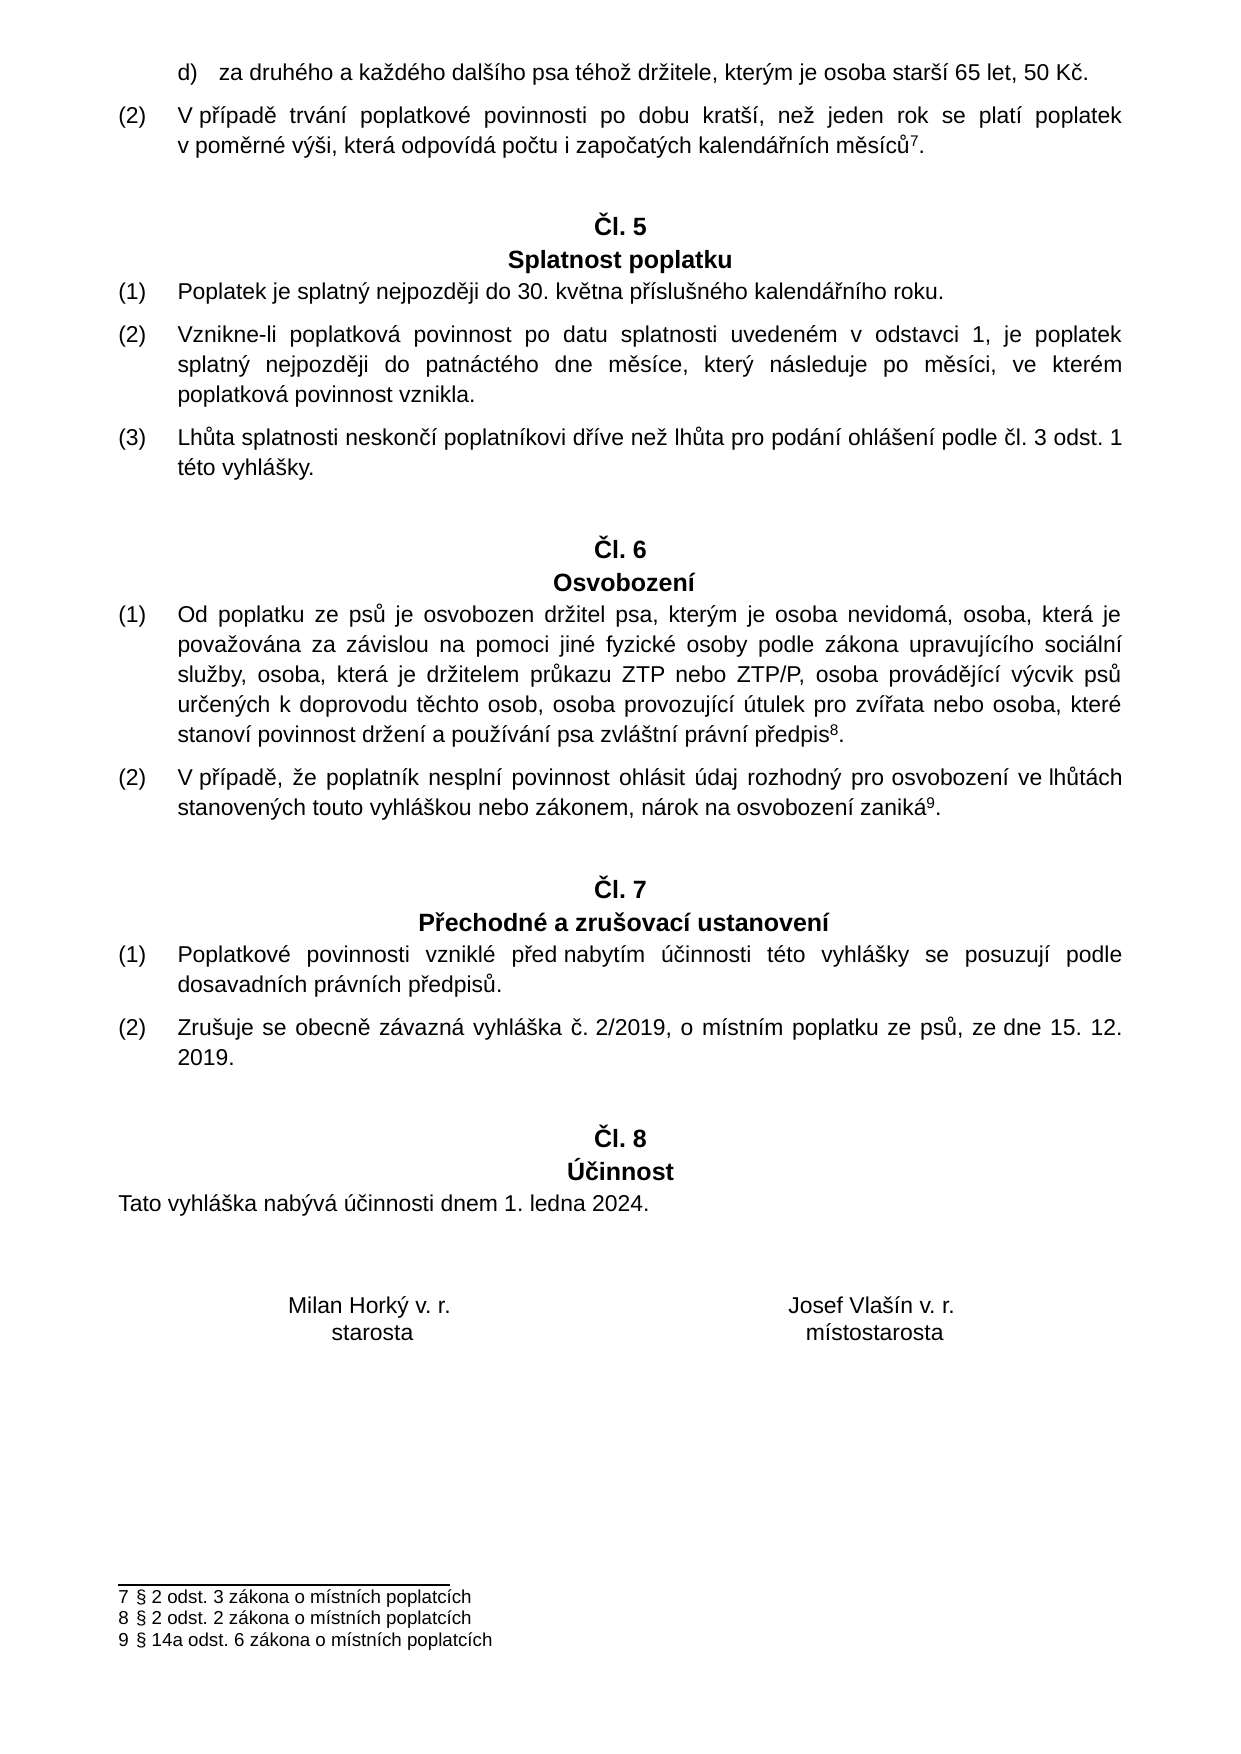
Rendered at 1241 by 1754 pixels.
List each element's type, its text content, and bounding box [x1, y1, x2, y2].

list Od poplatku ze psů je osvobozen držitel psa, kterým je osoba nevidomá, osoba, která je považována za závislou na pomoci jiné fyzické osoby podle zákona upravujícího sociální služby, osoba, která je držitelem průkazu ZTP nebo ZTP/P, osoba provádějící výcvik psů určených k doprovodu těchto osob, osoba provozující útulek pro zvířata nebo osoba, které stanoví povinnost držení a používání psa zvláštní právní předpis. [118, 601, 1122, 748]
table_cell [620, 1351, 1122, 1469]
subtitle Čl. 5 Splatnost poplatku [118, 212, 1122, 274]
table_header Josef Vlašín v. r. místostarosta [620, 1233, 1122, 1351]
list V případě, že poplatník nesplní povinnost ohlásit údaj rozhodný pro osvobození ve lhůtách stanovených touto vyhláškou nebo zákonem, nárok na osvobození zaniká. [118, 764, 1122, 821]
list V případě trvání poplatkové povinnosti po dobu kratší, než jeden rok se platí poplatek v poměrné výši, která odpovídá počtu i započatých kalendářních měsíců. [118, 102, 1122, 158]
list § 2 odst. 2 zákona o místních poplatcích [118, 1607, 1122, 1628]
subtitle Čl. 7 Přechodné a zrušovací ustanovení [118, 874, 1122, 936]
list Poplatkové povinnosti vzniklé před nabytím účinnosti této vyhlášky se posuzují podle dosavadních právních předpisů. [118, 941, 1122, 997]
table_cell [118, 1351, 620, 1469]
list § 14a odst. 6 zákona o místních poplatcích [118, 1628, 1122, 1650]
list Lhůta splatnosti neskončí poplatníkovi dříve než lhůta pro podání ohlášení podle čl. 3 odst. 1 této vyhlášky. [118, 424, 1122, 481]
table_header Milan Horký v. r. starosta [118, 1233, 620, 1351]
list Vznikne-li poplatková povinnost po datu splatnosti uvedeném v odstavci 1, je poplatek splatný nejpozději do patnáctého dne měsíce, který následuje po měsíci, ve kterém poplatková povinnost vznikla. [118, 321, 1122, 408]
subtitle Čl. 6 Osvobození [118, 534, 1122, 596]
text Tato vyhláška nabývá účinnosti dnem 1. ledna 2024. [118, 1190, 1122, 1216]
list Zrušuje se obecně závazná vyhláška č. 2/2019, o místním poplatku ze psů, ze dne 15. 12. 2019. [118, 1013, 1122, 1070]
subtitle Čl. 8 Účinnost [118, 1124, 1122, 1186]
list za druhého a každého dalšího psa téhož držitele, kterým je osoba starší 65 let, 50 Kč. [177, 59, 1122, 86]
list Poplatek je splatný nejpozději do 30. května příslušného kalendářního roku. [118, 278, 1122, 305]
list § 2 odst. 3 zákona o místních poplatcích [118, 1585, 1122, 1607]
